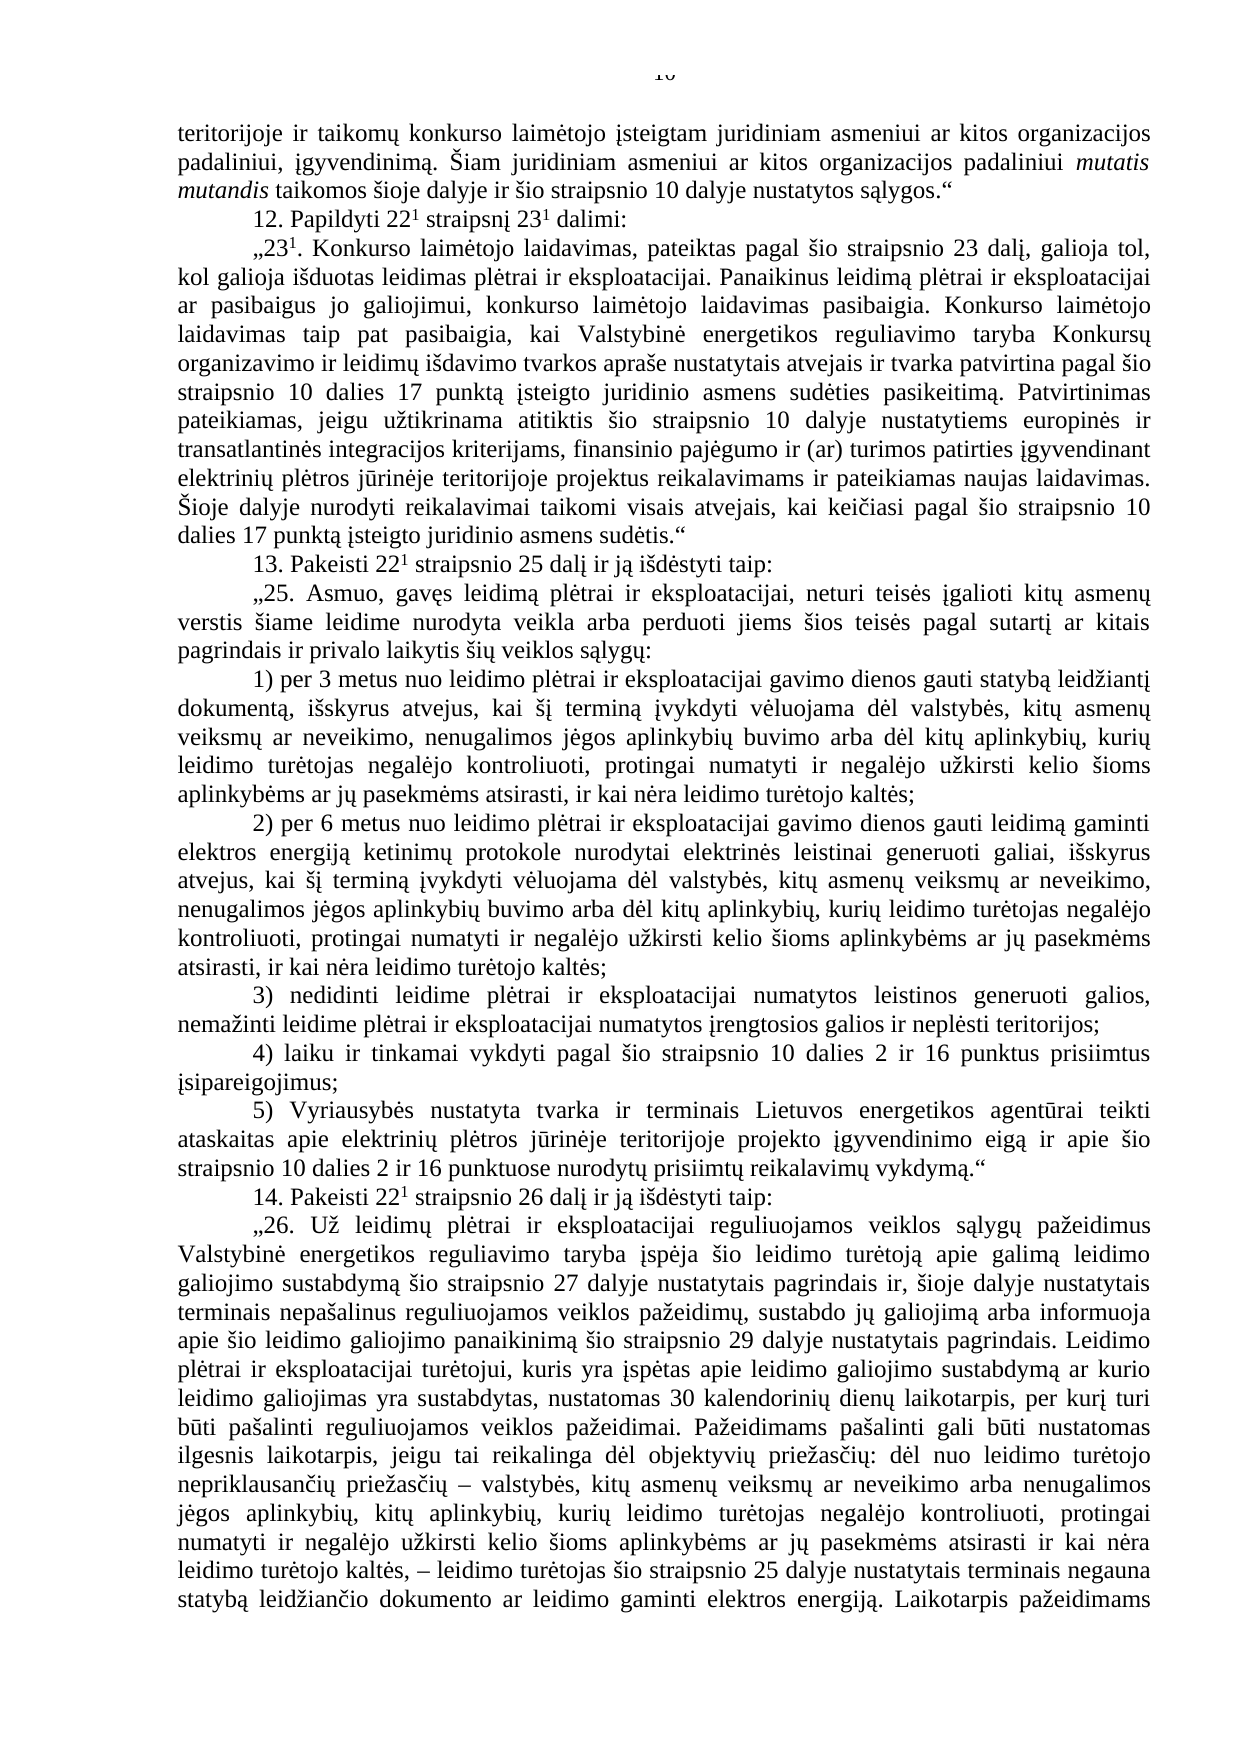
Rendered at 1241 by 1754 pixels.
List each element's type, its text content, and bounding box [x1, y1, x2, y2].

text „25. Asmuo, gavęs leidimą plėtrai ir eksploatacijai, neturi teisės įgalioti kitų asmenų verstis šiame leidime nurodyta veikla arba perduoti jiems šios teisės pagal sutartį ar kitais pagrindais ir privalo laikytis šių veiklos sąlygų: [177, 578, 1152, 664]
text 14. Pakeisti 221 straipsnio 26 dalį ir ją išdėstyti taip: [177, 1182, 1152, 1211]
text „26. Už leidimų plėtrai ir eksploatacijai reguliuojamos veiklos sąlygų pažeidimus Valstybinė energetikos reguliavimo taryba įspėja šio leidimo turėtoją apie galimą leidimo galiojimo sustabdymą šio straipsnio 27 dalyje nustatytais pagrindais ir, šioje dalyje nustatytais terminais nepašalinus reguliuojamos veiklos pažeidimų, sustabdo jų galiojimą arba informuoja apie šio leidimo galiojimo panaikinimą šio straipsnio 29 dalyje nustatytais pagrindais. Leidimo plėtrai ir eksploatacijai turėtojui, kuris yra įspėtas apie leidimo galiojimo sustabdymą ar kurio leidimo galiojimas yra sustabdytas, nustatomas 30 kalendorinių dienų laikotarpis, per kurį turi būti pašalinti reguliuojamos veiklos pažeidimai. Pažeidimams pašalinti gali būti nustatomas ilgesnis laikotarpis, jeigu tai reikalinga dėl objektyvių priežasčių: dėl nuo leidimo turėtojo nepriklausančių priežasčių – valstybės, kitų asmenų veiksmų ar neveikimo arba nenugalimos jėgos aplinkybių, kitų aplinkybių, kurių leidimo turėtojas negalėjo kontroliuoti, protingai numatyti ir negalėjo užkirsti kelio šioms aplinkybėms ar jų pasekmėms atsirasti ir kai nėra leidimo turėtojo kaltės, – leidimo turėtojas šio straipsnio 25 dalyje nustatytais terminais negauna statybą leidžiančio dokumento ar leidimo gaminti elektros energiją. Laikotarpis pažeidimams [177, 1211, 1152, 1613]
text 12. Papildyti 221 straipsnį 231 dalimi: [177, 204, 1152, 233]
text „231. Konkurso laimėtojo laidavimas, pateiktas pagal šio straipsnio 23 dalį, galioja tol, kol galioja išduotas leidimas plėtrai ir eksploatacijai. Panaikinus leidimą plėtrai ir eksploatacijai ar pasibaigus jo galiojimui, konkurso laimėtojo laidavimas pasibaigia. Konkurso laimėtojo laidavimas taip pat pasibaigia, kai Valstybinė energetikos reguliavimo taryba Konkursų organizavimo ir leidimų išdavimo tvarkos apraše nustatytais atvejais ir tvarka patvirtina pagal šio straipsnio 10 dalies 17 punktą įsteigto juridinio asmens sudėties pasikeitimą. Patvirtinimas pateikiamas, jeigu užtikrinama atitiktis šio straipsnio 10 dalyje nustatytiems europinės ir transatlantinės integracijos kriterijams, finansinio pajėgumo ir (ar) turimos patirties įgyvendinant elektrinių plėtros jūrinėje teritorijoje projektus reikalavimams ir pateikiamas naujas laidavimas. Šioje dalyje nurodyti reikalavimai taikomi visais atvejais, kai keičiasi pagal šio straipsnio 10 dalies 17 punktą įsteigto juridinio asmens sudėtis.“ [177, 233, 1152, 549]
text teritorijoje ir taikomų konkurso laimėtojo įsteigtam juridiniam asmeniui ar kitos organizacijos padaliniui, įgyvendinimą. Šiam juridiniam asmeniui ar kitos organizacijos padaliniui mutatis mutandis taikomos šioje dalyje ir šio straipsnio 10 dalyje nustatytos sąlygos.“ [177, 118, 1152, 204]
text 13. Pakeisti 221 straipsnio 25 dalį ir ją išdėstyti taip: [177, 549, 1152, 578]
text 3) nedidinti leidime plėtrai ir eksploatacijai numatytos leistinos generuoti galios, nemažinti leidime plėtrai ir eksploatacijai numatytos įrengtosios galios ir neplėsti teritorijos; [177, 981, 1152, 1038]
text 5) Vyriausybės nustatyta tvarka ir terminais Lietuvos energetikos agentūrai teikti ataskaitas apie elektrinių plėtros jūrinėje teritorijoje projekto įgyvendinimo eigą ir apie šio straipsnio 10 dalies 2 ir 16 punktuose nurodytų prisiimtų reikalavimų vykdymą.“ [177, 1096, 1152, 1182]
text 4) laiku ir tinkamai vykdyti pagal šio straipsnio 10 dalies 2 ir 16 punktus prisiimtus įsipareigojimus; [177, 1038, 1152, 1096]
text 1) per 3 metus nuo leidimo plėtrai ir eksploatacijai gavimo dienos gauti statybą leidžiantį dokumentą, išskyrus atvejus, kai šį terminą įvykdyti vėluojama dėl valstybės, kitų asmenų veiksmų ar neveikimo, nenugalimos jėgos aplinkybių buvimo arba dėl kitų aplinkybių, kurių leidimo turėtojas negalėjo kontroliuoti, protingai numatyti ir negalėjo užkirsti kelio šioms aplinkybėms ar jų pasekmėms atsirasti, ir kai nėra leidimo turėtojo kaltės; [177, 664, 1152, 808]
text 2) per 6 metus nuo leidimo plėtrai ir eksploatacijai gavimo dienos gauti leidimą gaminti elektros energiją ketinimų protokole nurodytai elektrinės leistinai generuoti galiai, išskyrus atvejus, kai šį terminą įvykdyti vėluojama dėl valstybės, kitų asmenų veiksmų ar neveikimo, nenugalimos jėgos aplinkybių buvimo arba dėl kitų aplinkybių, kurių leidimo turėtojas negalėjo kontroliuoti, protingai numatyti ir negalėjo užkirsti kelio šioms aplinkybėms ar jų pasekmėms atsirasti, ir kai nėra leidimo turėtojo kaltės; [177, 808, 1152, 981]
